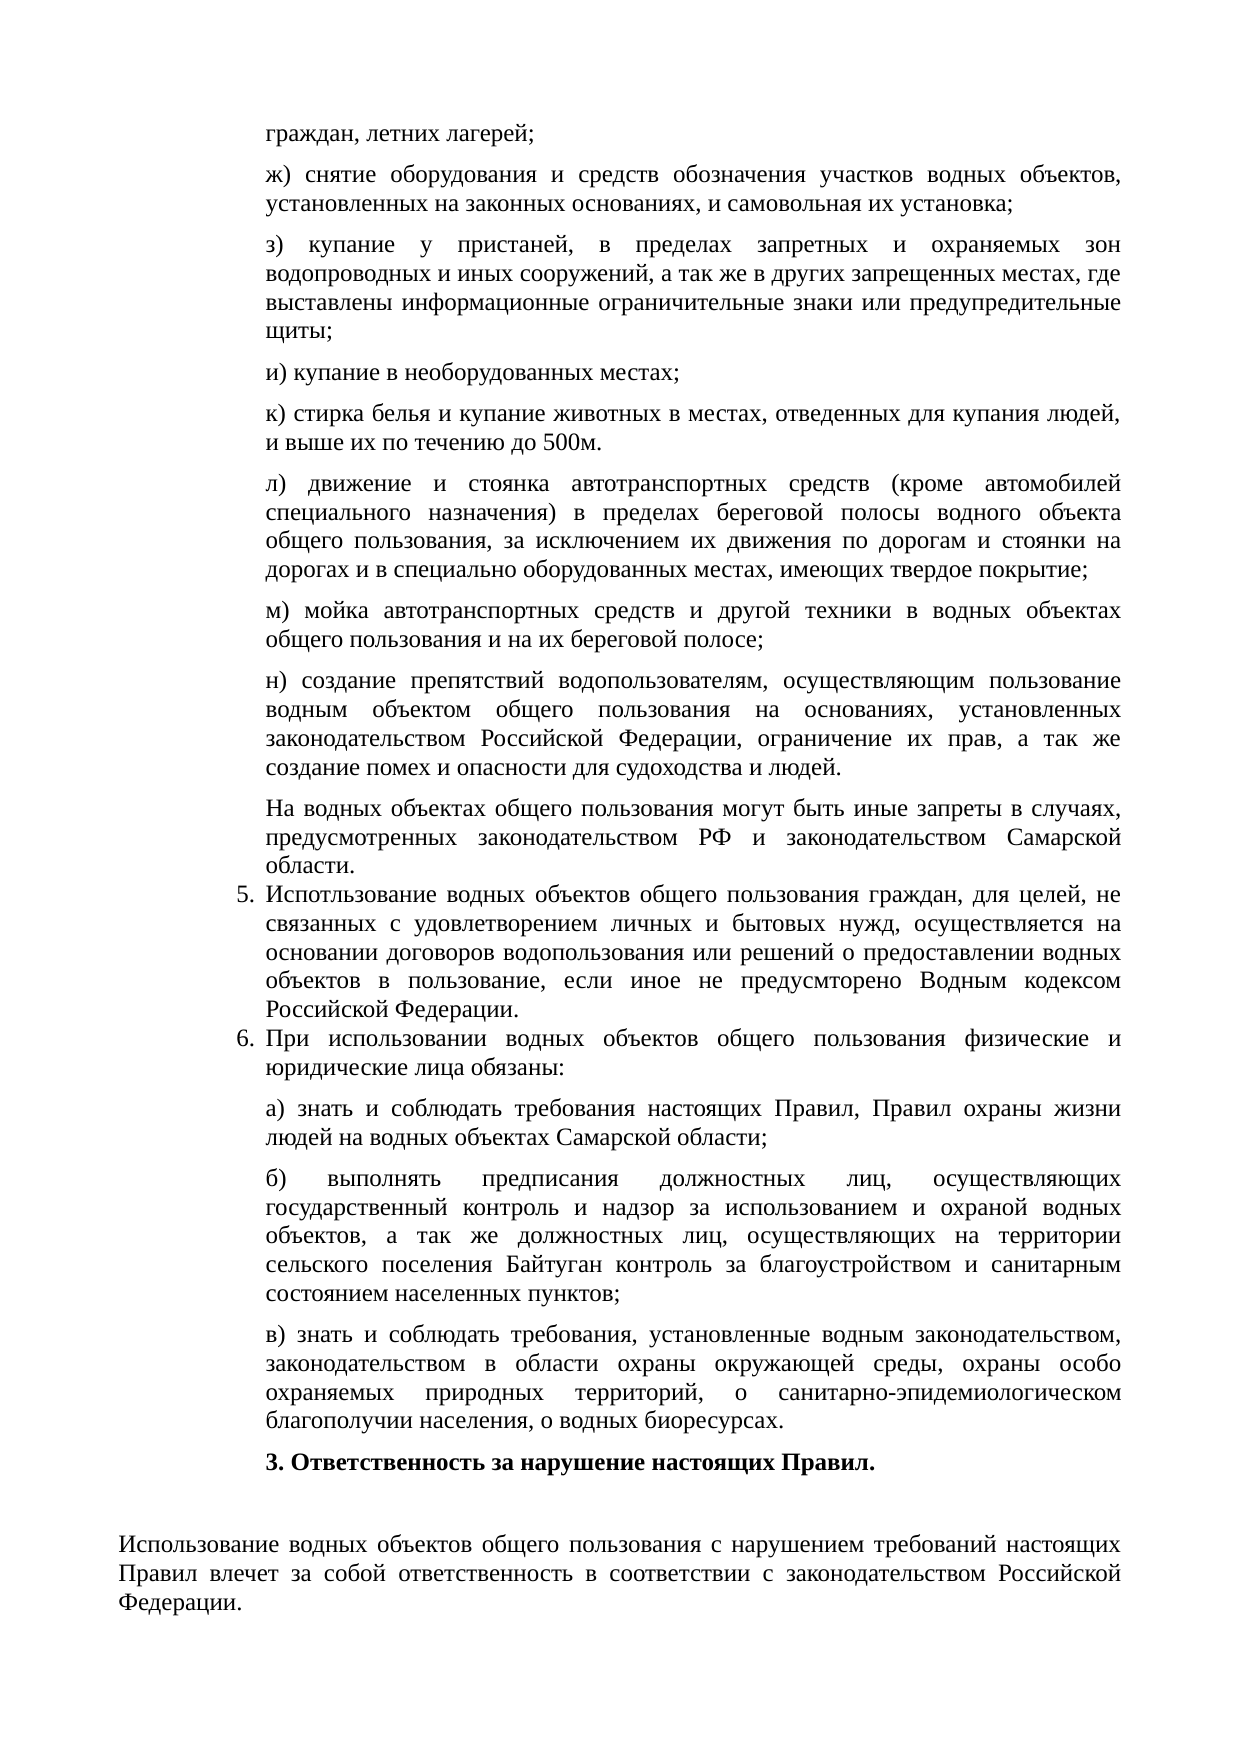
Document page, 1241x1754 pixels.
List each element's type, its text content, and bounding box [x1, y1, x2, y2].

text Использование водных объектов общего пользования с нарушением требований настоящих Правил влечет за собой ответственность в соответствии с законодательством Российской Федерации. [118, 1529, 1122, 1616]
list ж) снятие оборудования и средств обозначения участков водных объектов, установленных на законных основаниях, и самовольная их установка; [236, 159, 1122, 217]
list граждан, летних лагерей; [236, 118, 1122, 147]
list к) стирка белья и купание животных в местах, отведенных для купания людей, и выше их по течению до 500м. [236, 398, 1122, 456]
list При использовании водных объектов общего пользования физические и юридические лица обязаны: [236, 1023, 1122, 1081]
list л) движение и стоянка автотранспортных средств (кроме автомобилей специального назначения) в пределах береговой полосы водного объекта общего пользования, за исключением их движения по дорогам и стоянки на дорогах и в специально оборудованных местах, имеющих твердое покрытие; [236, 468, 1122, 583]
list а) знать и соблюдать требования настоящих Правил, Правил охраны жизни людей на водных объектах Самарской области; [236, 1093, 1122, 1151]
list н) создание препятствий водопользователям, осуществляющим пользование водным объектом общего пользования на основаниях, установленных законодательством Российской Федерации, ограничение их прав, а так же создание помех и опасности для судоходства и людей. [236, 666, 1122, 781]
list и) купание в необорудованных местах; [236, 357, 1122, 386]
list м) мойка автотранспортных средств и другой техники в водных объектах общего пользования и на их береговой полосе; [236, 596, 1122, 653]
list На водных объектах общего пользования могут быть иные запреты в случаях, предусмотренных законодательством РФ и законодательством Самарской области. [236, 793, 1122, 879]
list б) выполнять предписания должностных лиц, осуществляющих государственный контроль и надзор за использованием и охраной водных объектов, а так же должностных лиц, осуществляющих на территории сельского поселения Байтуган контроль за благоустройством и санитарным состоянием населенных пунктов; [236, 1163, 1122, 1307]
list з) купание у пристаней, в пределах запретных и охраняемых зон водопроводных и иных сооружений, а так же в других запрещенных местах, где выставлены информационные ограничительные знаки или предупредительные щиты; [236, 229, 1122, 344]
list в) знать и соблюдать требования, установленные водным законодательством, законодательством в области охраны окружающей среды, охраны особо охраняемых природных территорий, о санитарно-эпидемиологическом благополучии населения, о водных биоресурсах. [236, 1319, 1122, 1434]
list Испотльзование водных объектов общего пользования граждан, для целей, не связанных с удовлетворением личных и бытовых нужд, осуществляется на основании договоров водопользования или решений о предоставлении водных объектов в пользование, если иное не предусмторено Водным кодексом Российской Федерации. [236, 879, 1122, 1023]
list 3. Ответственность за нарушение настоящих Правил. [236, 1447, 1122, 1476]
